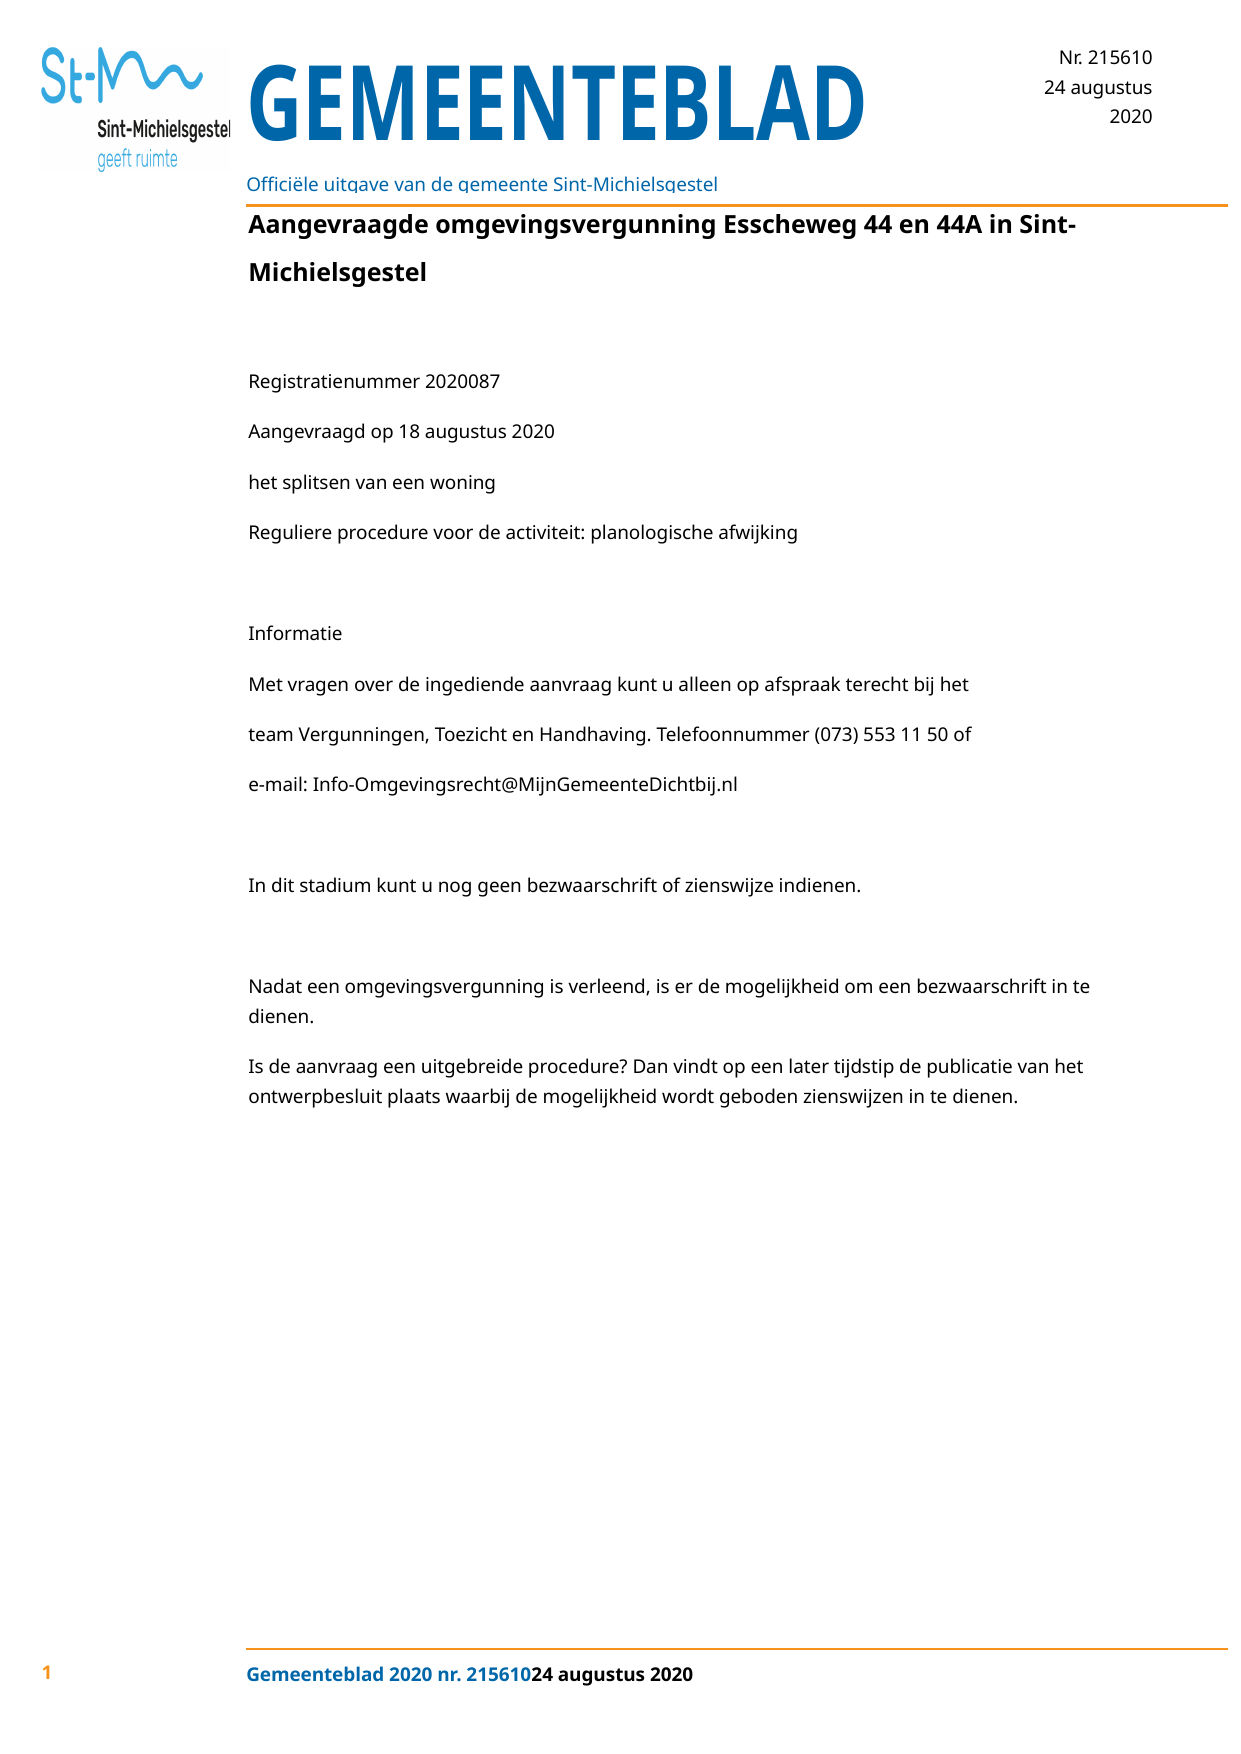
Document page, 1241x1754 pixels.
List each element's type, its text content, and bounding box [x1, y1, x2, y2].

text Reguliere procedure voor de activiteit: planologische afwijking [248, 519, 1152, 545]
text Registratienummer 2020087 [248, 368, 1152, 394]
text team Vergunningen, Toezicht en Handhaving. Telefoonnummer (073) 553 11 50 of [248, 721, 1152, 747]
text Met vragen over de ingediende aanvraag kunt u alleen op afspraak terecht bij het [248, 671, 1152, 697]
text Aangevraagde omgevingsvergunning Esscheweg 44 en 44A in Sint-Michielsgestel [248, 207, 1152, 288]
text e-mail: Info-Omgevingsrecht@MijnGemeenteDichtbij.nl [248, 772, 1152, 797]
text Aangevraagd op 18 augustus 2020 [248, 419, 1152, 444]
text Is de aanvraag een uitgebreide procedure? Dan vindt op een later tijdstip de publicatie van het ontwerpbesluit plaats waarbij de mogelijkheid wordt geboden zienswijzen in te dienen. [248, 1053, 1152, 1109]
text Nadat een omgevingsvergunning is verleend, is er de mogelijkheid om een bezwaarschrift in te dienen. [248, 973, 1152, 1029]
text In dit stadium kunt u nog geen bezwaarschrift of zienswijze indienen. [248, 872, 1152, 898]
text Informatie [248, 620, 1152, 646]
picture [41, 47, 231, 172]
text het splitsen van een woning [248, 469, 1152, 495]
